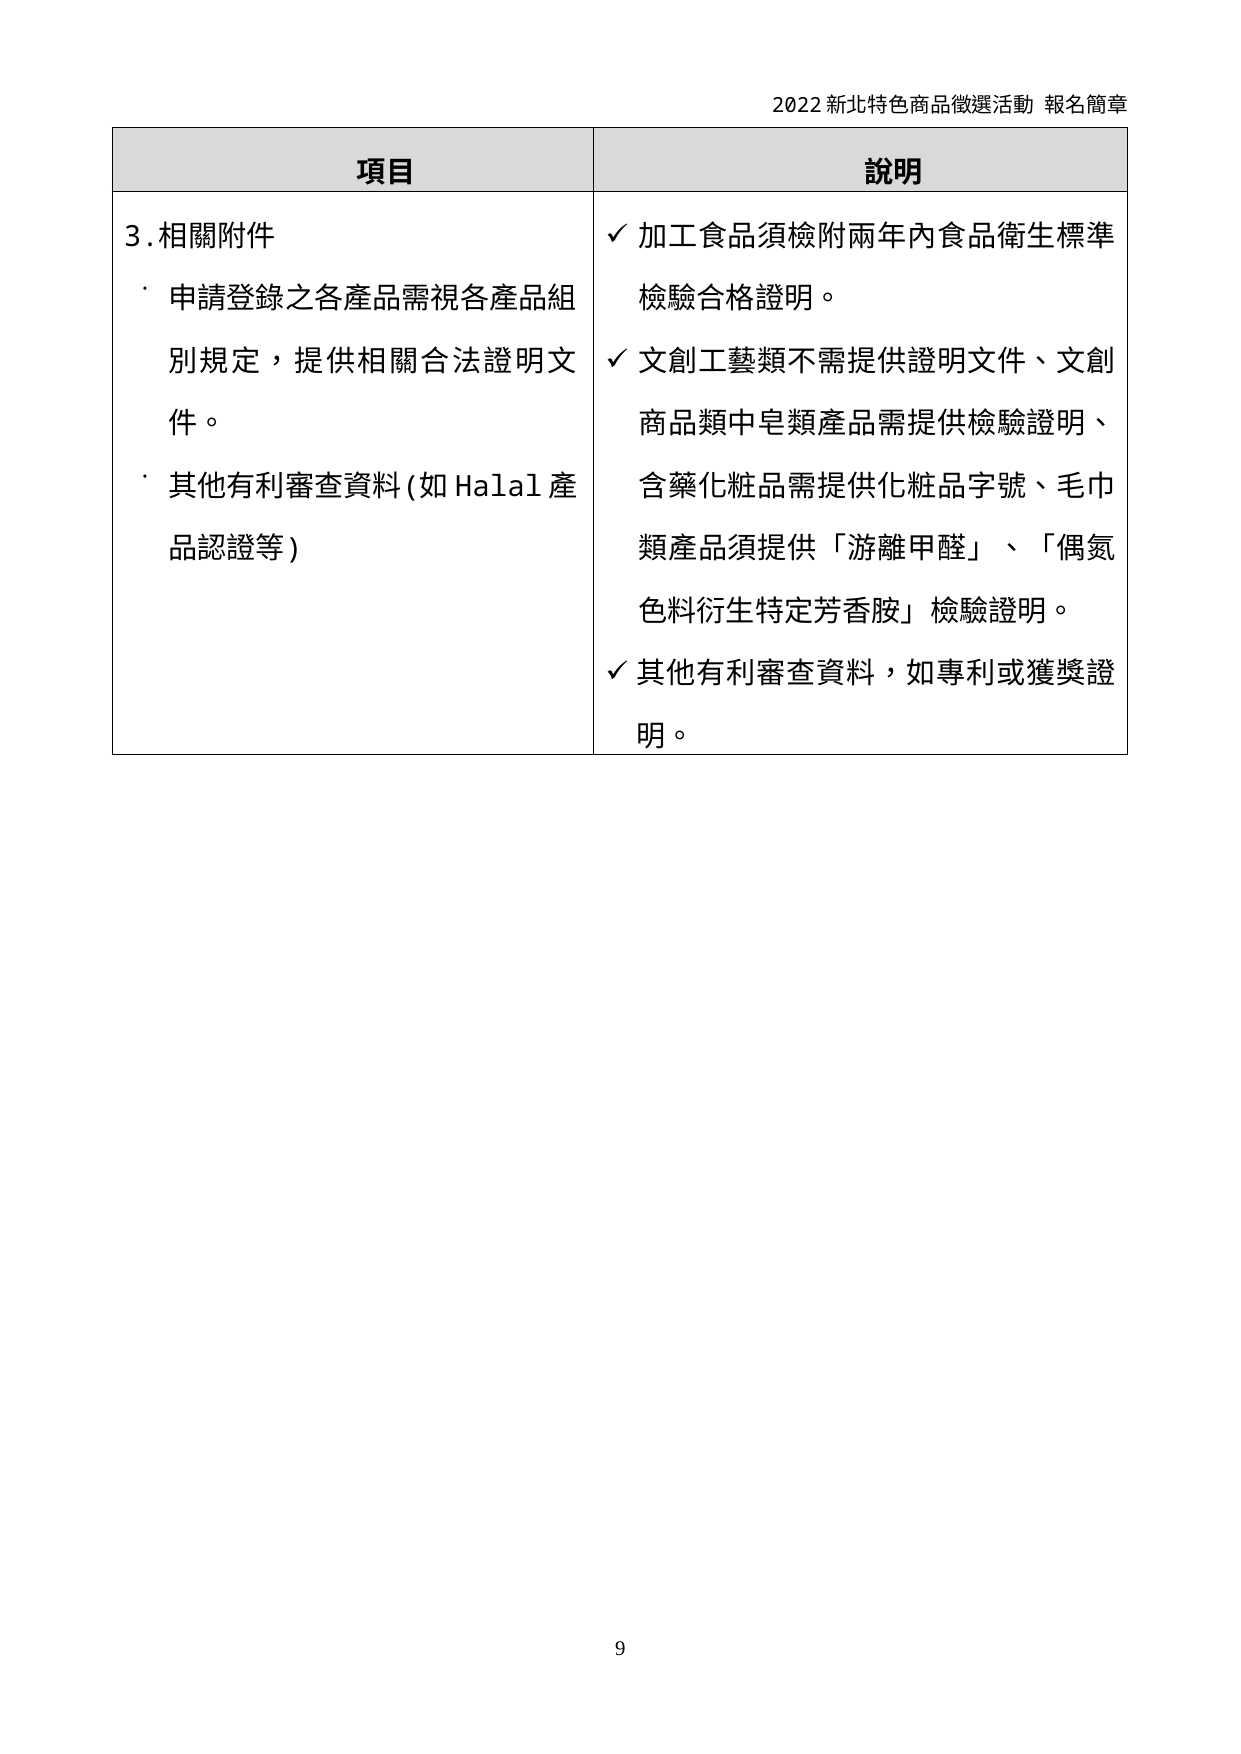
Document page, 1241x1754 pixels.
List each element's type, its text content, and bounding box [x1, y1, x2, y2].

table_header 說明 [594, 128, 1127, 191]
table_cell 3.相關附件 申請登錄之各產品需視各產品組別規定，提供相關合法證明文件。 其他有利審查資料(如Halal產品認證等) [113, 192, 593, 754]
table_cell 加工食品須檢附兩年內食品衛生標準檢驗合格證明。 文創工藝類不需提供證明文件、文創商品類中皂類產品需提供檢驗證明、含藥化粧品需提供化粧品字號、毛巾類產品須提供「游離甲醛」、「偶氮色料衍生特定芳香胺」檢驗證明。 其他有利審查資料，如專利或獲獎證明。 [594, 192, 1127, 754]
table_header 項目 [113, 128, 593, 191]
